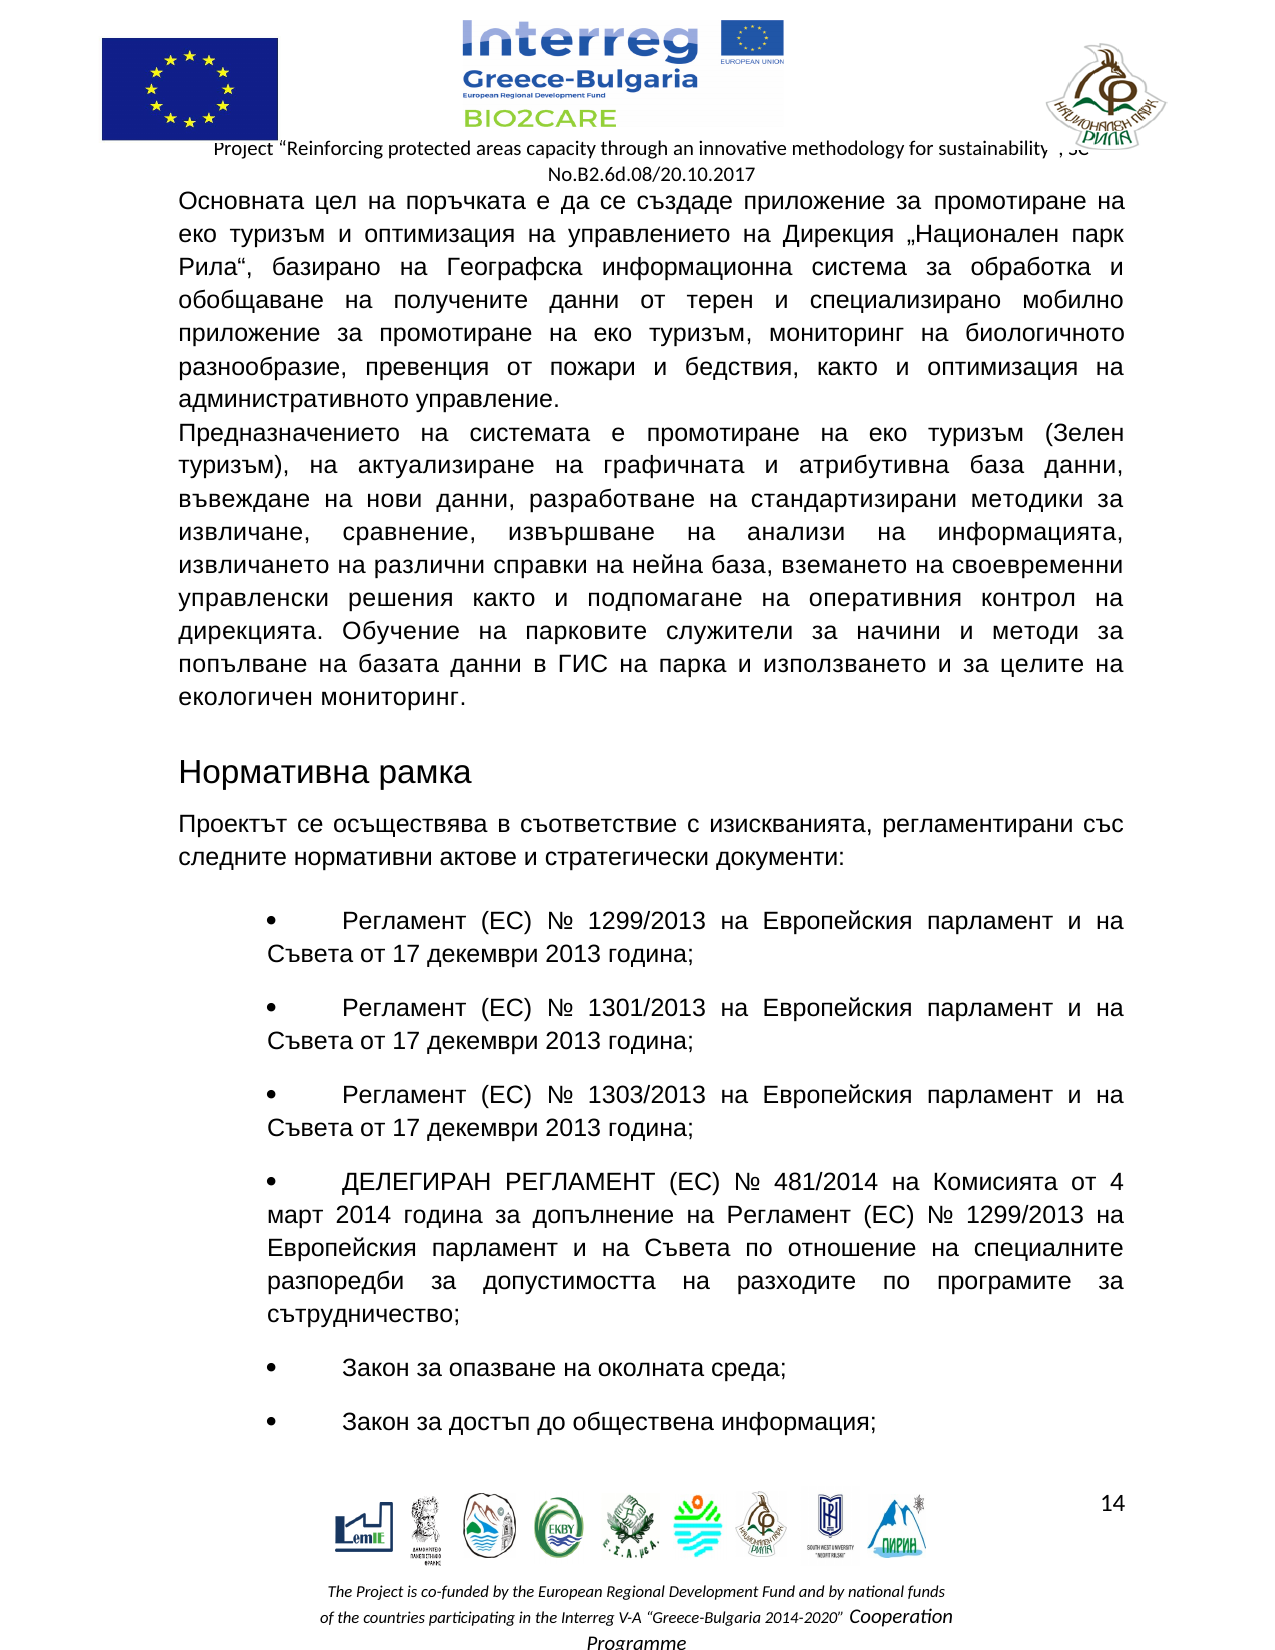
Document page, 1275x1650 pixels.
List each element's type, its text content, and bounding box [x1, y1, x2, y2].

list Регламент (ЕС) № 1301/2013 на Европейския парламент и на Съвета от 17 декември 2013 година; [267, 993, 1125, 1055]
list Регламент (ЕС) № 1303/2013 на Европейския парламент и на Съвета от 17 декември 2013 година; [267, 1080, 1125, 1142]
subtitle Нормативна рамка [178, 752, 1125, 791]
list Закон за опазване на околната среда; [267, 1353, 1125, 1382]
list Регламент (ЕС) № 1299/2013 на Европейския парламент и на Съвета от 17 декември 2013 година; [267, 906, 1125, 968]
text Проектът се осъществява в съответствие с изискванията, регламентирани със следните нормативни актове и стратегически документи: [178, 809, 1125, 871]
list ДЕЛЕГИРАН РЕГЛАМЕНТ (ЕС) № 481/2014 на Комисията от 4 март 2014 година за допълнение на Регламент (ЕС) № 1299/2013 на Европейския парламент и на Съвета по отношение на специалните разпоредби за допустимостта на разходите по програмите за сътрудничество; [267, 1167, 1125, 1328]
list Закон за достъп до обществена информация; [267, 1407, 1125, 1436]
text Основната цел на поръчката е да се създаде приложение за промотиране на еко туризъм и оптимизация на управлението на Дирекция „Национален парк Рила“, базирано на Географска информационна система за обработка и обобщаване на получените данни от терен и специализирано мобилно приложение за промотиране на еко туризъм, мониторинг на биологичното разнообразие, превенция от пожари и бедствия, както и оптимизация на административното управление. [178, 186, 1125, 413]
text Предназначението на системата е промотиране на еко туризъм (Зелен туризъм), на актуализиране на графичната и атрибутивна база данни, въвеждане на нови данни, разработване на стандартизирани методики за извличане, сравнение, извършване на анализи на информацията, извличането на различни справки на нейна база, вземането на своевременни управленски решения както и подпомагане на оперативния контрол на дирекцията. Обучение на парковите служители за начини и методи за попълване на базата данни в ГИС на парка и използването и за целите на екологичен мониторинг. [178, 417, 1125, 710]
